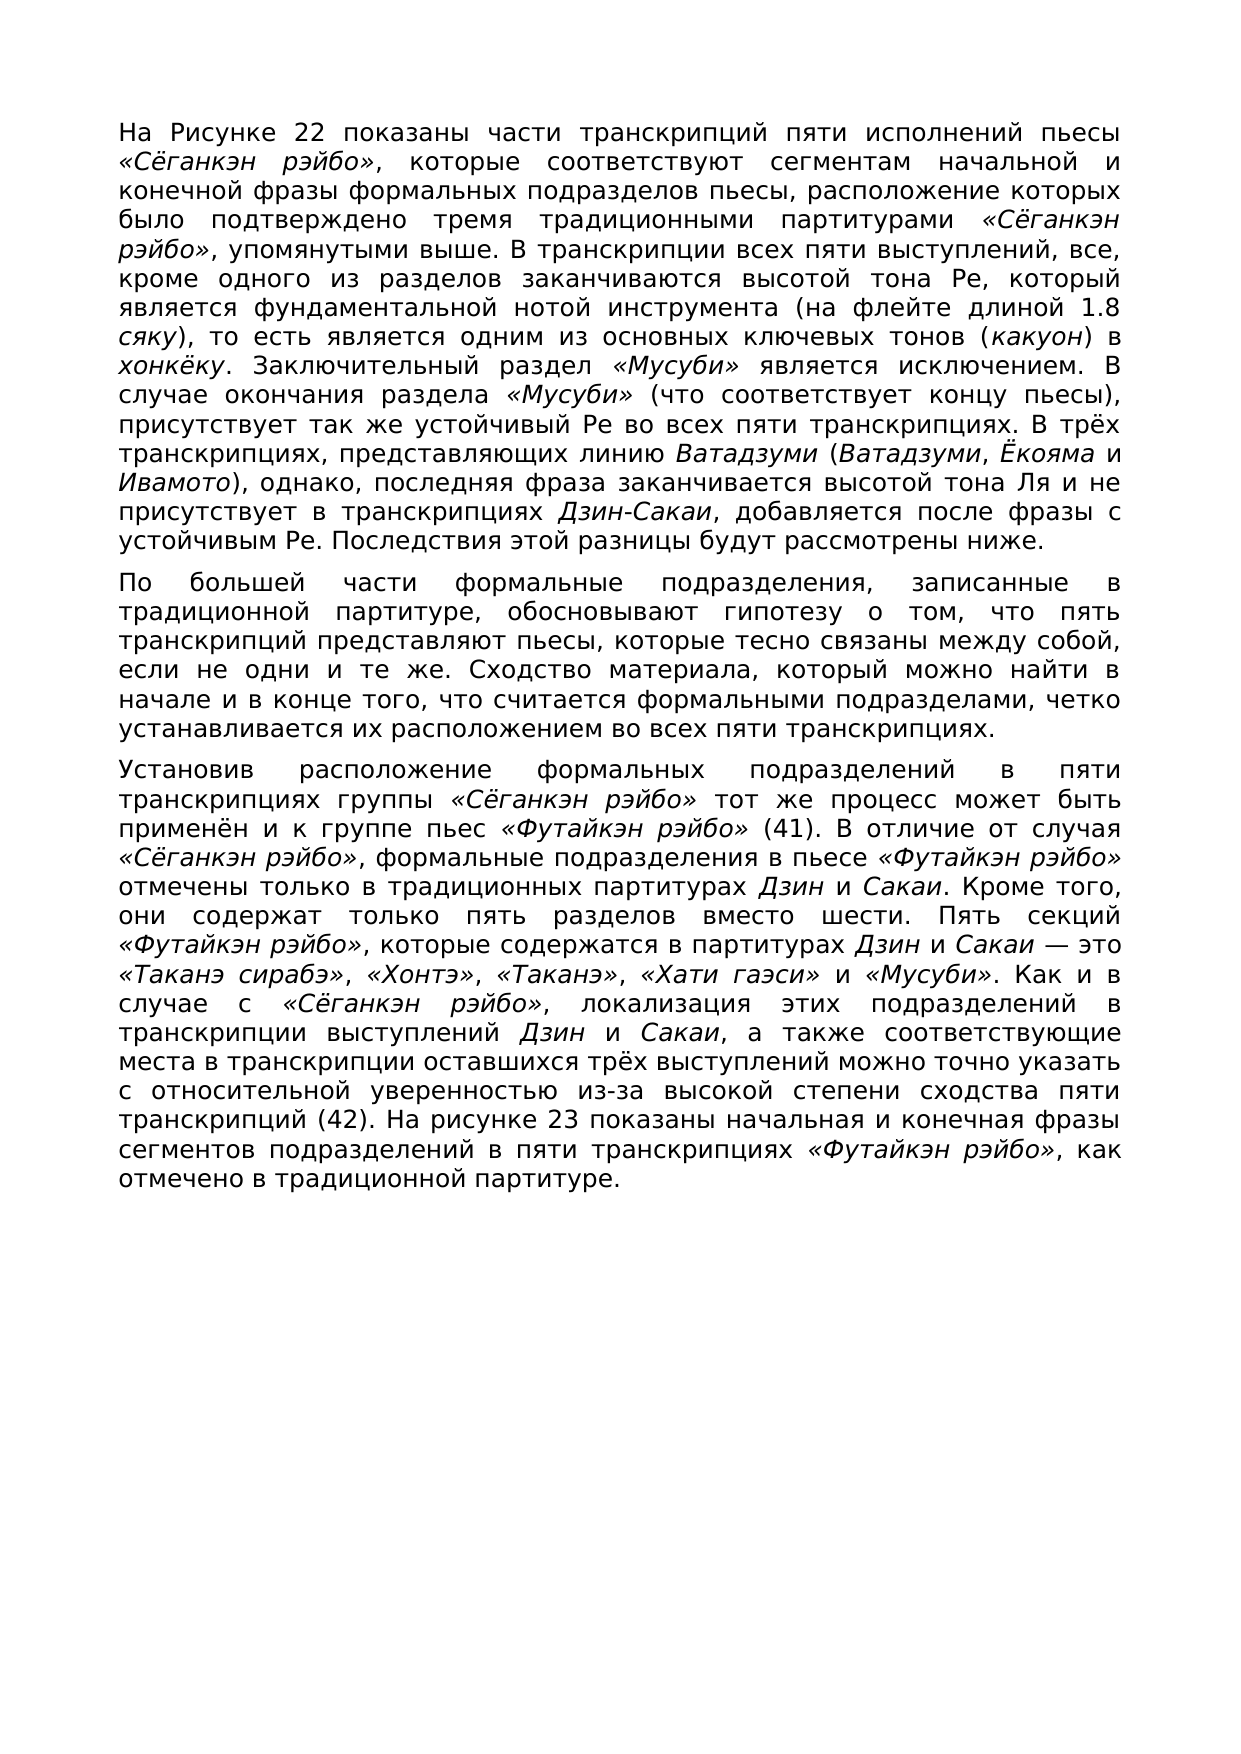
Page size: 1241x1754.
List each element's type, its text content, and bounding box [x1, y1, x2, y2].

text Установив расположение формальных подразделений в пяти транскрипциях группы «Сёганкэн рэйбо» тот же процесс может быть применён и к группе пьес «Футайкэн рэйбо» (41). В отличие от случая «Сёганкэн рэйбо», формальные подразделения в пьесе «Футайкэн рэйбо» отмечены только в традиционных партитурах Дзин и Сакаи. Кроме того, они содержат только пять разделов вместо шести. Пять секций «Футайкэн рэйбо», которые содержатся в партитурах Дзин и Сакаи — это «Таканэ сирабэ», «Хонтэ», «Таканэ», «Хати гаэси» и «Мусуби». Как и в случае с «Сёганкэн рэйбо», локализация этих подразделений в транскрипции выступлений Дзин и Сакаи, а также соответствующие места в транскрипции оставшихся трёх выступлений можно точно указать с относительной уверенностью из-за высокой степени сходства пяти транскрипций (42). На рисунке 23 показаны начальная и конечная фразы сегментов подразделений в пяти транскрипциях «Футайкэн рэйбо», как отмечено в традиционной партитуре. [118, 756, 1122, 1193]
text На Рисунке 22 показаны части транскрипций пяти исполнений пьесы «Сёганкэн рэйбо», которые соответствуют сегментам начальной и конечной фразы формальных подразделов пьесы, расположение которых было подтверждено тремя традиционными партитурами «Сёганкэн рэйбо», упомянутыми выше. В транскрипции всех пяти выступлений, все, кроме одного из разделов заканчиваются высотой тона Ре, который является фундаментальной нотой инструмента (на флейте длиной 1.8 сяку), то есть является одним из основных ключевых тонов (какуон) в хонкёку. Заключительный раздел «Мусуби» является исключением. В случае окончания раздела «Мусуби» (что соответствует концу пьесы), присутствует так же устойчивый Ре во всех пяти транскрипциях. В трёх транскрипциях, представляющих линию Ватадзуми (Ватадзуми, Ёкояма и Ивамото), однако, последняя фраза заканчивается высотой тона Ля и не присутствует в транскрипциях Дзин-Сакаи, добавляется после фразы с устойчивым Ре. Последствия этой разницы будут рассмотрены ниже. [118, 118, 1122, 556]
text По большей части формальные подразделения, записанные в традиционной партитуре, обосновывают гипотезу о том, что пять транскрипций представляют пьесы, которые тесно связаны между собой, если не одни и те же. Сходство материала, который можно найти в начале и в конце того, что считается формальными подразделами, четко устанавливается их расположением во всех пяти транскрипциях. [118, 568, 1122, 743]
